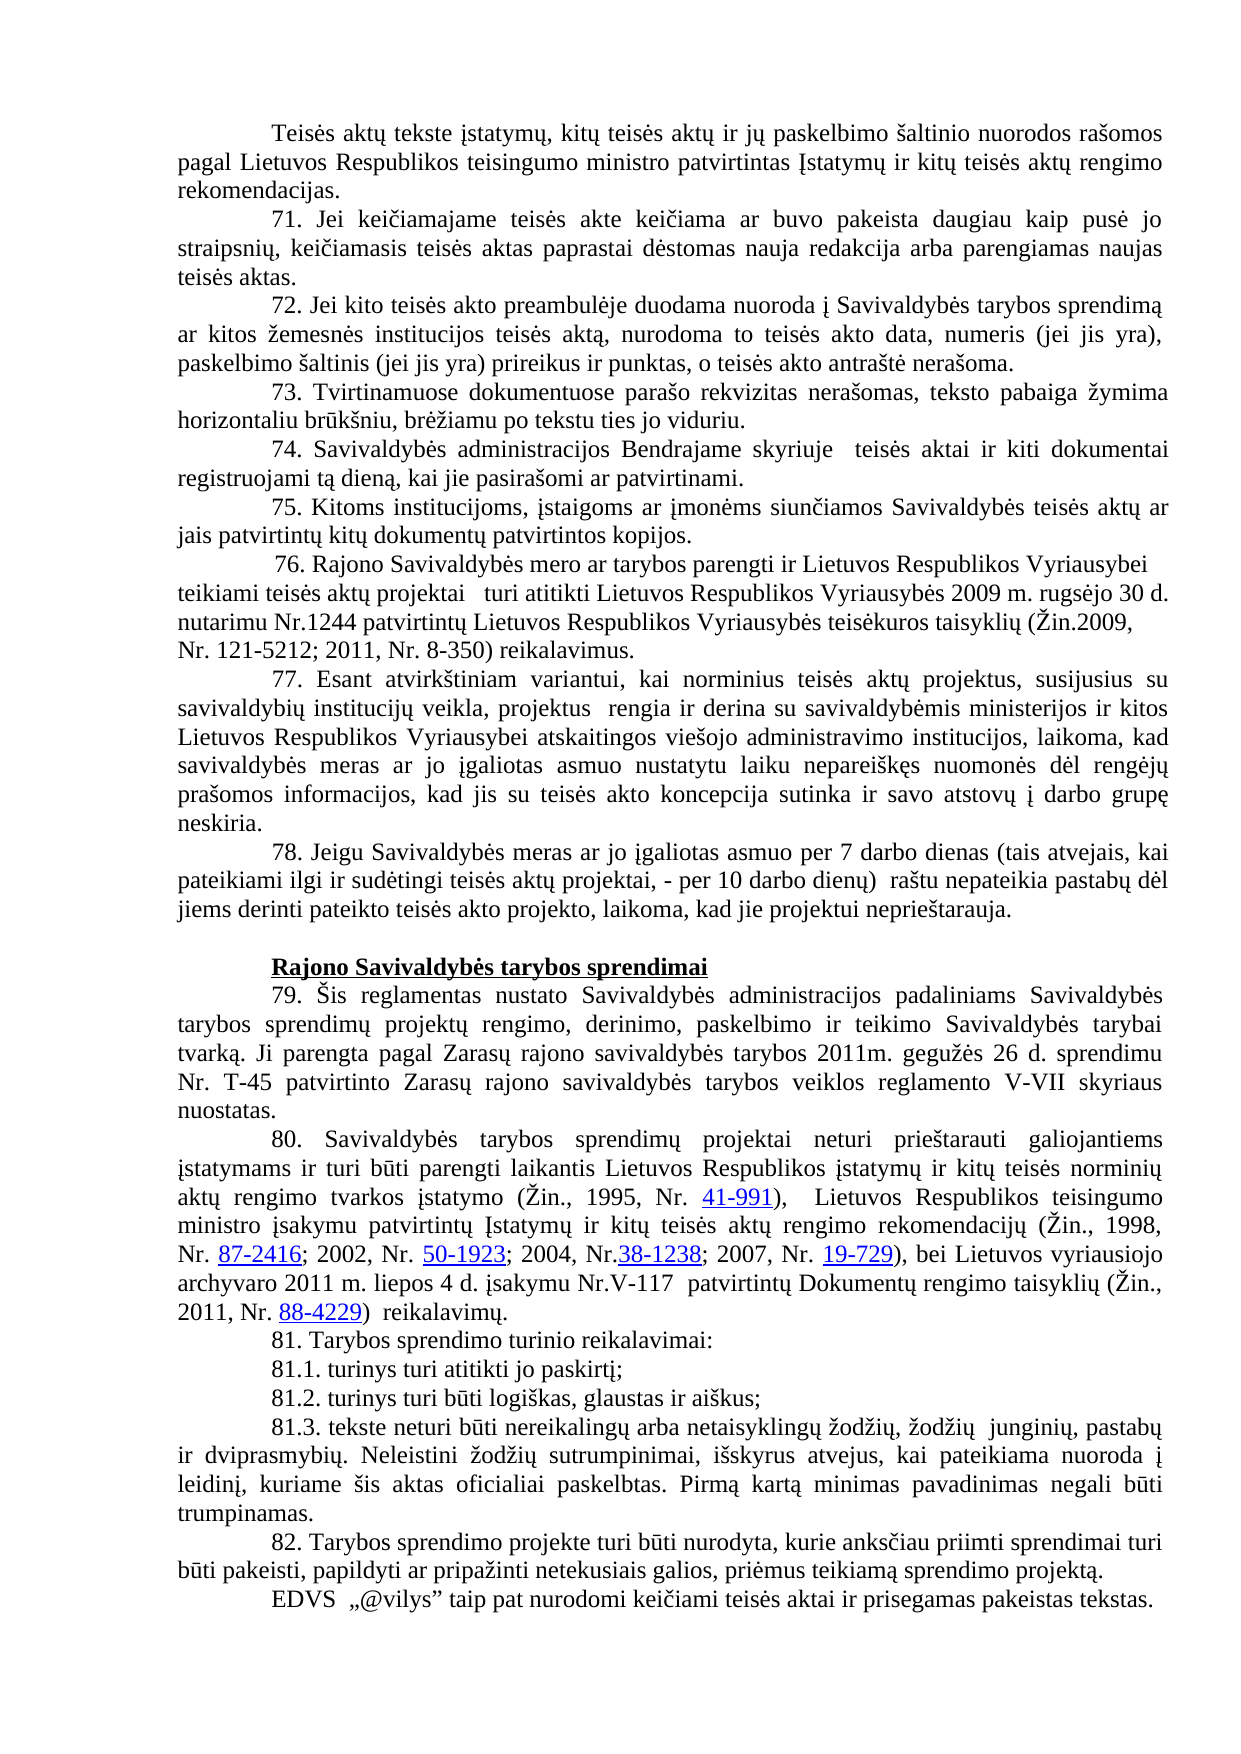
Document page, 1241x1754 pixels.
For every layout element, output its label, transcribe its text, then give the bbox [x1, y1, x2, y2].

text 81.3. tekste neturi būti nereikalingų arba netaisyklingų žodžių, žodžių junginių, pastabų ir dviprasmybių. Neleistini žodžių sutrumpinimai, išskyrus atvejus, kai pateikiama nuoroda į leidinį, kuriame šis aktas oficialiai paskelbtas. Pirmą kartą minimas pavadinimas negali būti trumpinamas. [177, 1412, 1163, 1527]
text 78. Jeigu Savivaldybės meras ar jo įgaliotas asmuo per 7 darbo dienas (tais atvejais, kai pateikiami ilgi ir sudėtingi teisės aktų projektai, - per 10 darbo dienų) raštu nepateikia pastabų dėl jiems derinti pateikto teisės akto projekto, laikoma, kad jie projektui neprieštarauja. [177, 837, 1170, 923]
text 79. Šis reglamentas nustato Savivaldybės administracijos padaliniams Savivaldybės tarybos sprendimų projektų rengimo, derinimo, paskelbimo ir teikimo Savivaldybės tarybai tvarką. Ji parengta pagal Zarasų rajono savivaldybės tarybos 2011m. gegužės 26 d. sprendimu Nr. T-45 patvirtinto Zarasų rajono savivaldybės tarybos veiklos reglamento V-VII skyriaus nuostatas. [177, 981, 1163, 1124]
text 81.2. turinys turi būti logiškas, glaustas ir aiškus; [271, 1383, 1163, 1412]
text 82. Tarybos sprendimo projekte turi būti nurodyta, kurie anksčiau priimti sprendimai turi būti pakeisti, papildyti ar pripažinti netekusiais galios, priėmus teikiamą sprendimo projektą. [177, 1527, 1163, 1584]
text 75. Kitoms institucijoms, įstaigoms ar įmonėms siunčiamos Savivaldybės teisės aktų ar jais patvirtintų kitų dokumentų patvirtintos kopijos. [177, 492, 1170, 549]
text 77. Esant atvirkštiniam variantui, kai norminius teisės aktų projektus, susijusius su savivaldybių institucijų veikla, projektus rengia ir derina su savivaldybėmis ministerijos ir kitos Lietuvos Respublikos Vyriausybei atskaitingos viešojo administravimo institucijos, laikoma, kad savivaldybės meras ar jo įgaliotas asmuo nustatytu laiku nepareiškęs nuomonės dėl rengėjų prašomos informacijos, kad jis su teisės akto koncepcija sutinka ir savo atstovų į darbo grupę neskiria. [177, 664, 1170, 837]
text 74. Savivaldybės administracijos Bendrajame skyriuje teisės aktai ir kiti dokumentai registruojami tą dieną, kai jie pasirašomi ar patvirtinami. [177, 434, 1170, 492]
text 81.1. turinys turi atitikti jo paskirtį; [177, 1354, 1163, 1383]
text 81. Tarybos sprendimo turinio reikalavimai: [177, 1326, 1163, 1354]
text EDVS „@vilys” taip pat nurodomi keičiami teisės aktai ir prisegamas pakeistas tekstas. [177, 1584, 1163, 1613]
text Teisės aktų tekste įstatymų, kitų teisės aktų ir jų paskelbimo šaltinio nuorodos rašomos pagal Lietuvos Respublikos teisingumo ministro patvirtintas Įstatymų ir kitų teisės aktų rengimo rekomendacijas. [177, 118, 1163, 204]
text 76. Rajono Savivaldybės mero ar tarybos parengti ir Lietuvos Respublikos Vyriausybei teikiami teisės aktų projektai turi atitikti Lietuvos Respublikos Vyriausybės 2009 m. rugsėjo 30 d. nutarimu Nr.1244 patvirtintų Lietuvos Respublikos Vyriausybės teisėkuros taisyklių (Žin.2009, Nr. 121-5212; 2011, Nr. 8-350) reikalavimus. [177, 549, 1170, 664]
text 71. Jei keičiamajame teisės akte keičiama ar buvo pakeista daugiau kaip pusė jo straipsnių, keičiamasis teisės aktas paprastai dėstomas nauja redakcija arba parengiamas naujas teisės aktas. [177, 204, 1163, 291]
text 80. Savivaldybės tarybos sprendimų projektai neturi prieštarauti galiojantiems įstatymams ir turi būti parengti laikantis Lietuvos Respublikos įstatymų ir kitų teisės norminių aktų rengimo tvarkos įstatymo (Žin., 1995, Nr. 41-991), Lietuvos Respublikos teisingumo ministro įsakymu patvirtintų Įstatymų ir kitų teisės aktų rengimo rekomendacijų (Žin., 1998, Nr. 87-2416; 2002, Nr. 50-1923; 2004, Nr.38-1238; 2007, Nr. 19-729), bei Lietuvos vyriausiojo archyvaro 2011 m. liepos 4 d. įsakymu Nr.V-117 patvirtintų Dokumentų rengimo taisyklių (Žin., 2011, Nr. 88-4229) reikalavimų. [177, 1124, 1163, 1326]
text Rajono Savivaldybės tarybos sprendimai [177, 952, 1170, 981]
text 73. Tvirtinamuose dokumentuose parašo rekvizitas nerašomas, teksto pabaiga žymima horizontaliu brūkšniu, brėžiamu po tekstu ties jo viduriu. [177, 377, 1170, 434]
text 72. Jei kito teisės akto preambulėje duodama nuoroda į Savivaldybės tarybos sprendimą ar kitos žemesnės institucijos teisės aktą, nurodoma to teisės akto data, numeris (jei jis yra), paskelbimo šaltinis (jei jis yra) prireikus ir punktas, o teisės akto antraštė nerašoma. [177, 291, 1163, 377]
